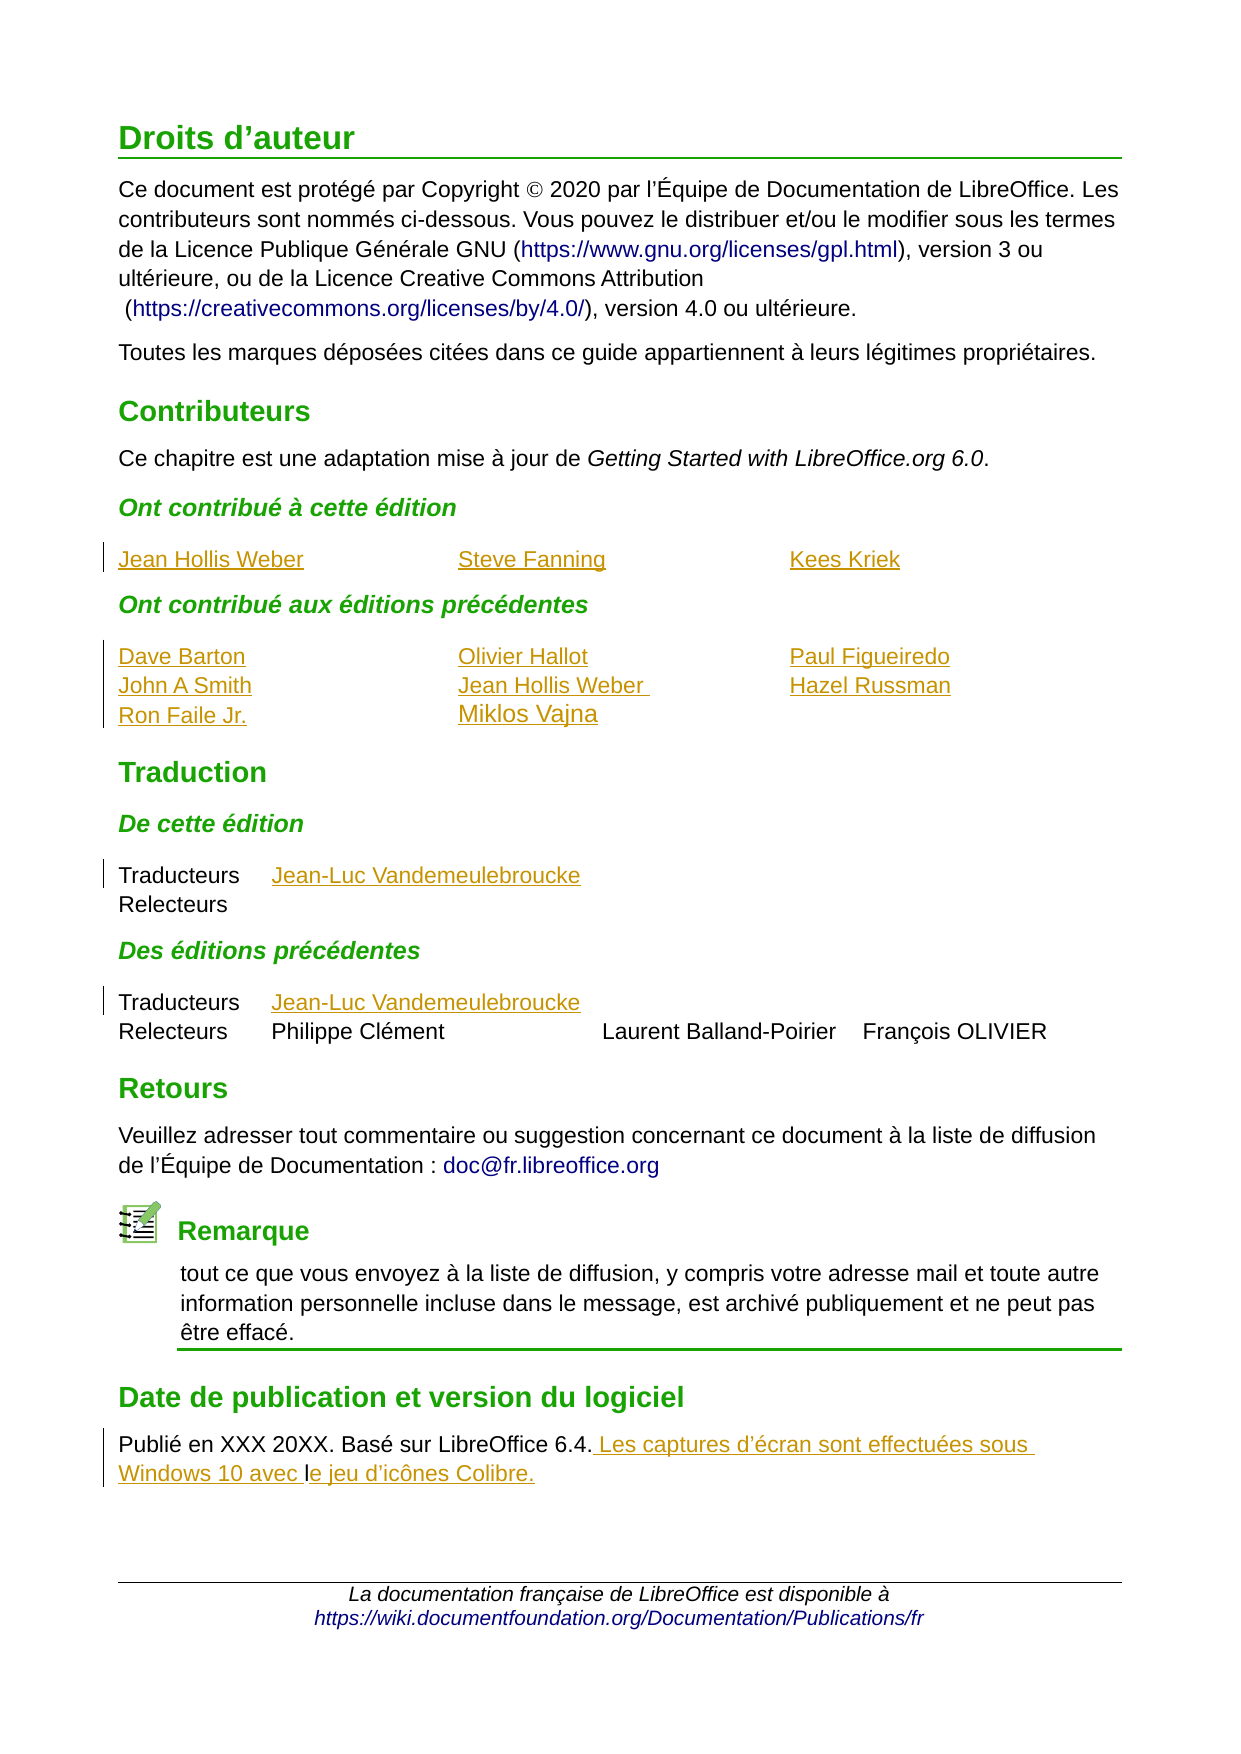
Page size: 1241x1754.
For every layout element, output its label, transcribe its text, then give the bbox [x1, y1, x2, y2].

table_cell [789, 699, 1122, 728]
text De cette édition [118, 809, 1122, 838]
table_header Dave Barton [118, 640, 458, 669]
text Veuillez adresser tout commentaire ou suggestion concernant ce document à la liste de diffusion de l’Équipe de Documentation : doc@fr.libreoffice.org [118, 1119, 1122, 1178]
text tout ce que vous envoyez à la liste de diffusion, y compris votre adresse mail et toute autre information personnelle incluse dans le message, est archivé publiquement et ne peut pas être effacé. [177, 1254, 1122, 1348]
text Publié en XXX 20XX. Basé sur LibreOffice 6.4. Les captures d’écran sont effectuées sous Windows 10 avec le jeu d’icônes Colibre. [118, 1428, 1122, 1487]
table_header Jean Hollis Weber [118, 543, 458, 572]
text Ont contribué aux éditions précédentes [118, 589, 1122, 619]
table_header Traducteurs [118, 859, 271, 888]
list Remarque [118, 1200, 1122, 1247]
table_cell Jean Hollis Weber [458, 669, 789, 699]
table_header [602, 986, 862, 1015]
table_cell [862, 888, 1122, 918]
table_header Jean-Luc Vandemeulebroucke [271, 986, 602, 1015]
table_cell Ron Faile Jr. [118, 699, 458, 728]
text Retours [118, 1071, 1122, 1104]
text Ont contribué à cette édition [118, 492, 1122, 522]
table_cell François OLIVIER [863, 1015, 1122, 1045]
table_cell Relecteurs [118, 1015, 271, 1045]
table_header [863, 986, 1122, 1015]
table_header Steve Fanning [458, 543, 789, 572]
table_header Jean-Luc Vandemeulebroucke [271, 859, 602, 888]
table_cell John A Smith [118, 669, 458, 699]
table_header [602, 859, 862, 888]
table_header Olivier Hallot [458, 640, 789, 669]
text Ce document est protégé par Copyright © 2020 par l’Équipe de Documentation de LibreOffice. Les contributeurs sont nommés ci-dessous. Vous pouvez le distribuer et/ou le modifier sous les termes de la Licence Publique Générale GNU (https://www.gnu.org/licenses/gpl.html), version 3 ou ultérieure, ou de la Licence Creative Commons Attribution (https://creativecommons.org/licenses/by/4.0/), version 4.0 ou ultérieure. [118, 173, 1122, 321]
table_header Kees Kriek [789, 543, 1122, 572]
table_cell Laurent Balland-Poirier [602, 1015, 862, 1045]
table_header Paul Figueiredo [789, 640, 1122, 669]
table_cell Miklos Vajna [458, 699, 789, 728]
text Des éditions précédentes [118, 936, 1122, 965]
text Droits d’auteur [118, 118, 1122, 157]
table_header Traducteurs [118, 986, 271, 1015]
text Date de publication et version du logiciel [118, 1380, 1122, 1413]
table_cell [271, 888, 602, 918]
table_cell Relecteurs [118, 888, 271, 918]
table_cell Hazel Russman [789, 669, 1122, 699]
text Ce chapitre est une adaptation mise à jour de Getting Started with LibreOffice.org 6.0. [118, 442, 1122, 472]
table_cell Philippe Clément [271, 1015, 602, 1045]
text Traduction [118, 754, 1122, 788]
table_header [862, 859, 1122, 888]
text Contributeurs [118, 394, 1122, 428]
text Toutes les marques déposées citées dans ce guide appartiennent à leurs légitimes propriétaires. [118, 335, 1122, 365]
table_cell [602, 888, 862, 918]
